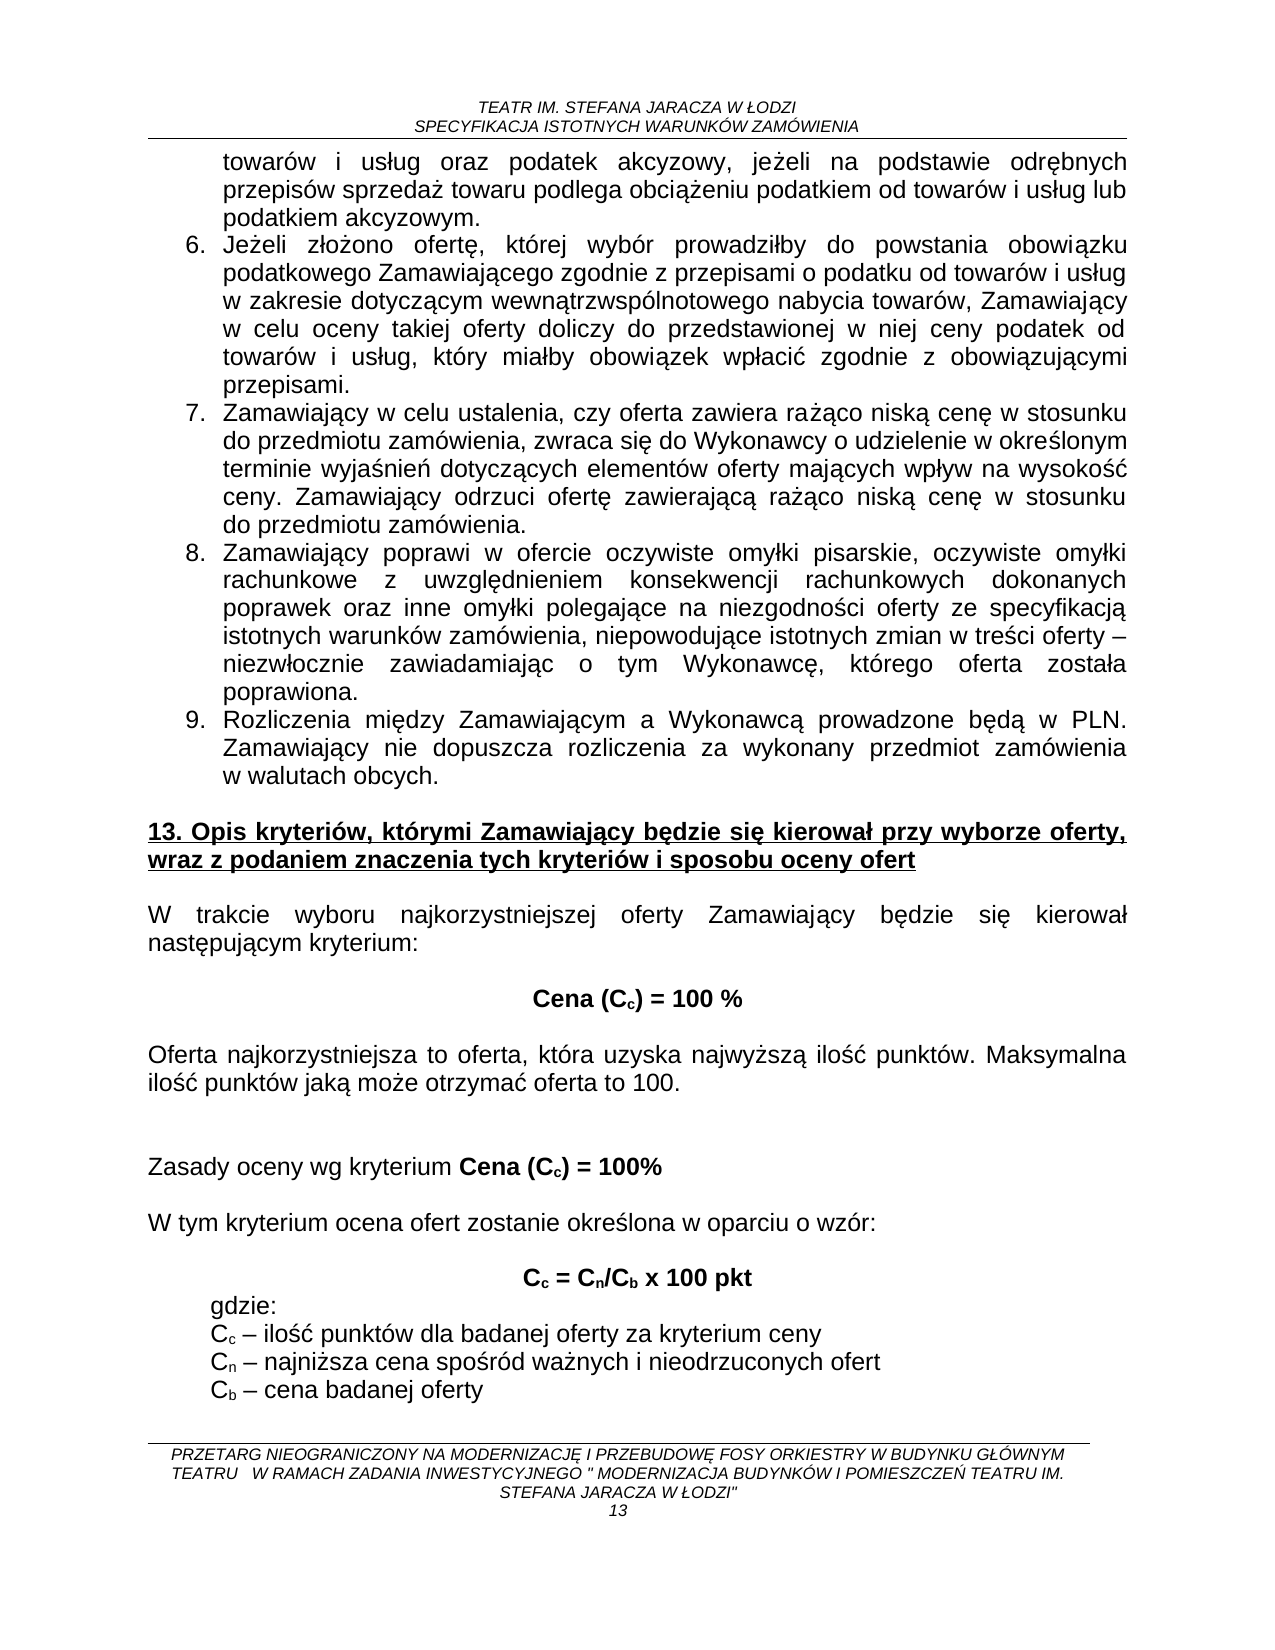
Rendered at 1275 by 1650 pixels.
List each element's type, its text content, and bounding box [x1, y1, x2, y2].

list Zamawiający w celu ustalenia, czy oferta zawiera rażąco niską cenę w stosunku do przedmiotu zamówienia, zwraca się do Wykonawcy o udzielenie w określonym terminie wyjaśnień dotyczących elementów oferty mających wpływ na wysokość ceny. Zamawiający odrzuci ofertę zawierającą rażąco niską cenę w stosunku do przedmiotu zamówienia. [185, 399, 1127, 538]
text W trakcie wyboru najkorzystniejszej oferty Zamawiający będzie się kierował następującym kryterium: [148, 901, 1127, 957]
text Oferta najkorzystniejsza to oferta, która uzyska najwyższą ilość punktów. Maksymalna ilość punktów jaką może otrzymać oferta to 100. [148, 1041, 1127, 1097]
text Cc – ilość punktów dla badanej oferty za kryterium ceny [210, 1320, 1127, 1348]
list towarów i usług oraz podatek akcyzowy, jeżeli na podstawie odrębnych przepisów sprzedaż towaru podlega obciążeniu podatkiem od towarów i usług lub podatkiem akcyzowym. [185, 148, 1127, 231]
list Zamawiający poprawi w ofercie oczywiste omyłki pisarskie, oczywiste omyłki rachunkowe z uwzględnieniem konsekwencji rachunkowych dokonanych poprawek oraz inne omyłki polegające na niezgodności oferty ze specyfikacją istotnych warunków zamówienia, niepowodujące istotnych zmian w treści oferty – niezwłocznie zawiadamiając o tym Wykonawcę, którego oferta została poprawiona. [185, 538, 1127, 706]
text Cc = Cn/Cb x 100 pkt [148, 1264, 1127, 1292]
text Cb – cena badanej oferty [210, 1376, 1127, 1404]
text 13. Opis kryteriów, którymi Zamawiający będzie się kierował przy wyborze oferty, [148, 818, 1127, 842]
text wraz z podaniem znaczenia tych kryteriów i sposobu oceny ofert [148, 843, 1127, 873]
list Jeżeli złożono ofertę, której wybór prowadziłby do powstania obowiązku podatkowego Zamawiającego zgodnie z przepisami o podatku od towarów i usług w zakresie dotyczącym wewnątrzwspólnotowego nabycia towarów, Zamawiający w celu oceny takiej oferty doliczy do przedstawionej w niej ceny podatek od towarów i usług, który miałby obowiązek wpłacić zgodnie z obowiązującymi przepisami. [185, 231, 1127, 399]
list Rozliczenia między Zamawiającym a Wykonawcą prowadzone będą w PLN. Zamawiający nie dopuszcza rozliczenia za wykonany przedmiot zamówienia w walutach obcych. [185, 706, 1127, 790]
text Cena (Cc) = 100 % [148, 985, 1127, 1013]
text gdzie: [210, 1292, 1127, 1320]
text Zasady oceny wg kryterium Cena (Cc) = 100% [148, 1153, 1127, 1181]
text W tym kryterium ocena ofert zostanie określona w oparciu o wzór: [148, 1208, 1127, 1236]
text Cn – najniższa cena spośród ważnych i nieodrzuconych ofert [210, 1348, 1127, 1376]
